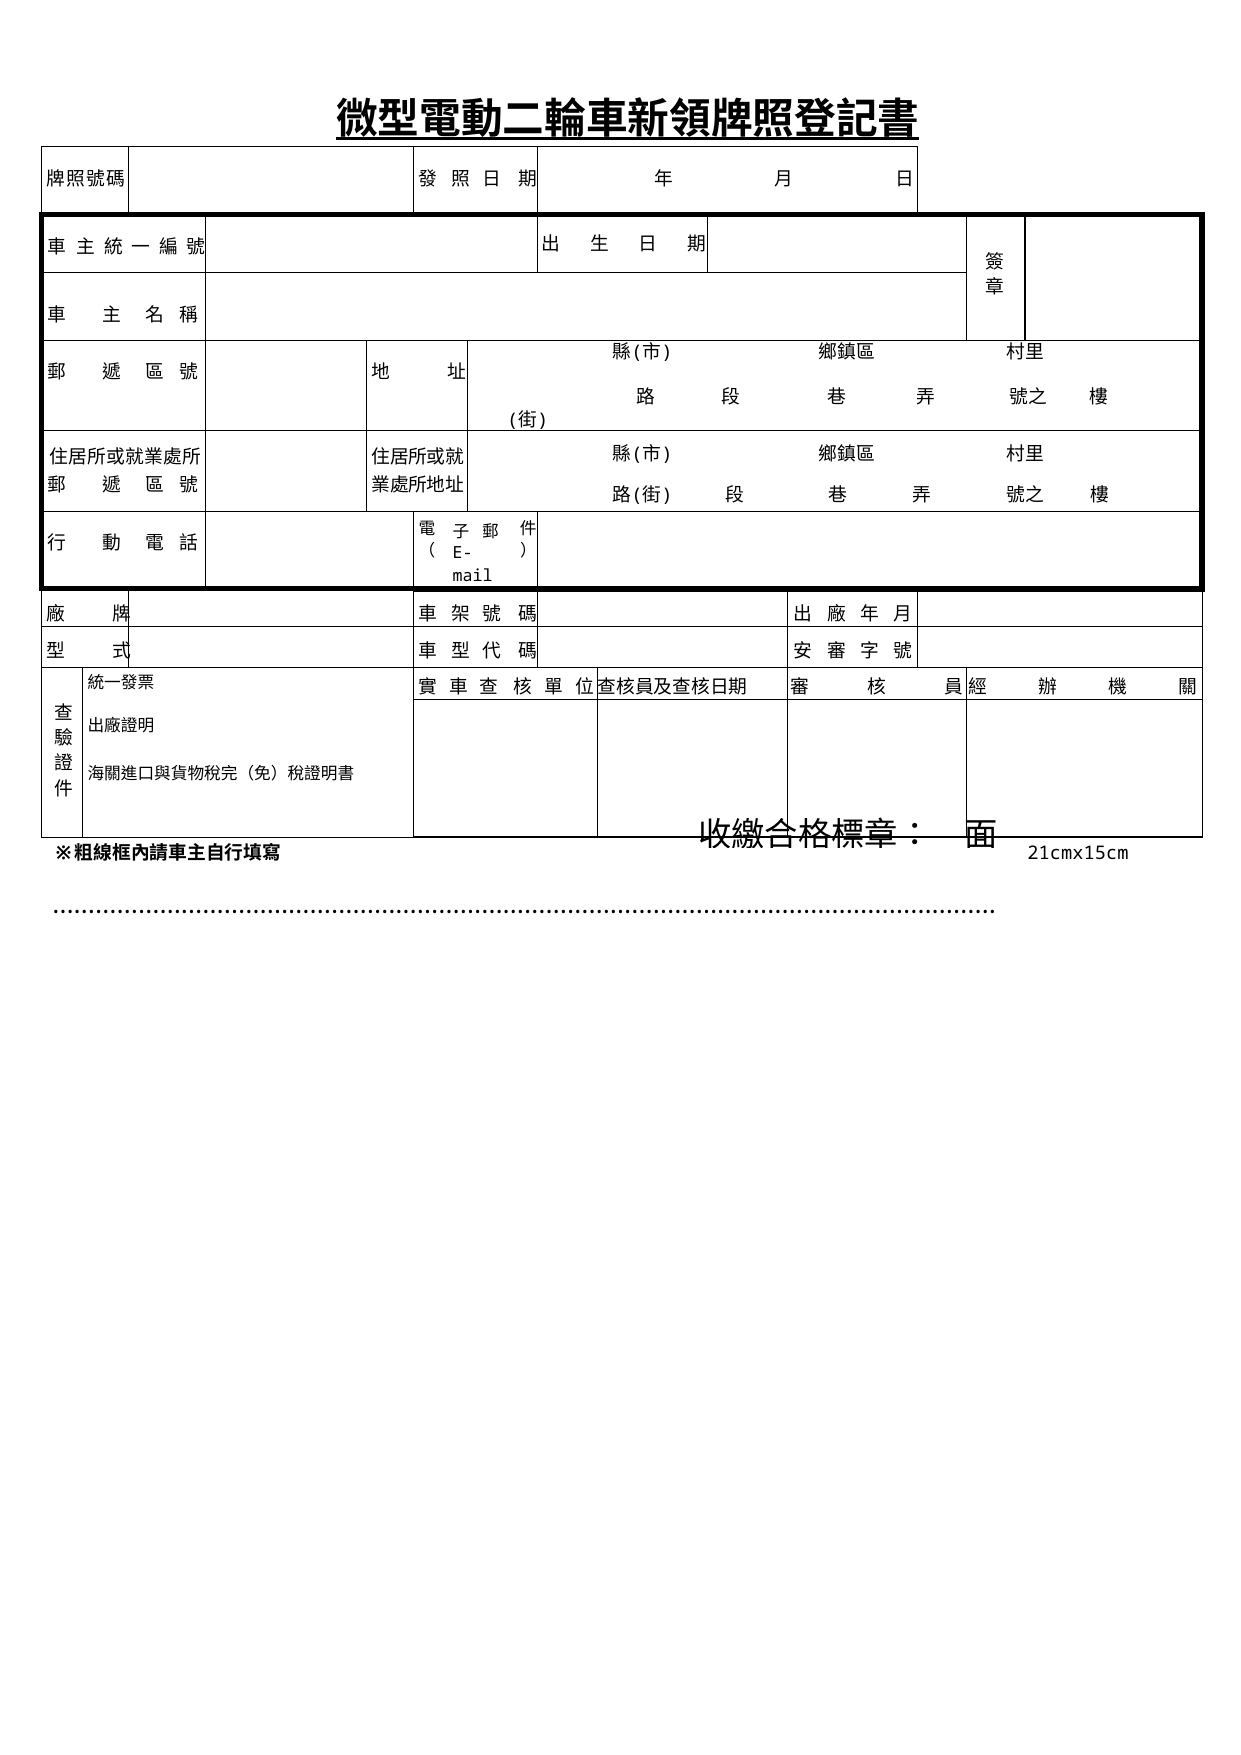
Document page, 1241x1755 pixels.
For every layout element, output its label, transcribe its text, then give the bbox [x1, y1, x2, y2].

table_cell 出 [788, 592, 816, 626]
table_cell [129, 627, 413, 667]
table_cell 住居所或就業處所 [44, 431, 205, 473]
table_cell 型 [42, 627, 68, 667]
table_cell 實 車 查 [414, 668, 507, 698]
table_cell 話 [170, 512, 205, 586]
table_cell [708, 431, 759, 473]
table_cell 審 [788, 668, 816, 698]
table_cell [129, 591, 413, 626]
table_cell 統一發票 [83, 668, 413, 698]
table_cell [68, 273, 205, 280]
table_cell 號之 [998, 473, 1076, 511]
table_cell [679, 473, 708, 511]
table_cell 名 [129, 280, 170, 340]
table_cell 日 [623, 217, 679, 258]
table_cell 弄 [890, 341, 939, 430]
table_cell [68, 341, 82, 430]
table_cell [68, 280, 82, 340]
table_cell [918, 627, 1202, 667]
table_cell 電 [129, 512, 170, 586]
table_cell 主 [82, 280, 129, 340]
table_cell 年 [853, 592, 890, 626]
table_header 年 [538, 147, 679, 212]
table_header 發 [414, 147, 443, 212]
table_cell 遞 [82, 341, 129, 430]
table_cell [1026, 217, 1199, 340]
table_cell [759, 341, 816, 430]
table_cell 關 [1155, 668, 1202, 698]
table_cell [538, 259, 679, 272]
table_cell [468, 473, 507, 511]
table_cell [206, 431, 366, 511]
text 收繳合格標章： 面 [882, 838, 967, 847]
table_cell [44, 273, 68, 280]
table_cell 動 [82, 512, 129, 586]
table_cell [68, 259, 205, 272]
text 收繳合格標章： 面 [698, 807, 787, 836]
table_cell [538, 512, 1199, 586]
table_cell [414, 700, 597, 836]
table_cell 段 [708, 341, 759, 430]
table_cell [967, 431, 998, 473]
table_cell [468, 341, 507, 430]
table_cell 地 [367, 341, 414, 430]
table_cell 鄉鎮區 [816, 431, 890, 473]
table_cell 核 [816, 668, 890, 698]
text 微型電動二輪車新領牌照登記書 [334, 83, 921, 146]
text 收繳合格標章： 面 [854, 838, 879, 847]
text 微型電動二輪車新領牌照登記書 [683, 800, 787, 836]
table_header [918, 146, 1202, 212]
table_cell 查核員及查核日期 [598, 668, 787, 698]
table_cell 型 代 [443, 627, 507, 667]
table_cell [468, 431, 507, 473]
table_cell [1155, 431, 1199, 473]
table_cell 海關進口與貨物稅完（免）稅證明書 [83, 749, 413, 836]
table_cell 機 [1076, 668, 1155, 698]
table_cell 郵 [44, 473, 68, 511]
table_header 照 日 [443, 147, 507, 212]
table_header 月 [759, 147, 816, 212]
table_cell 查驗證件 [42, 668, 82, 836]
table_cell 架 號 [443, 592, 507, 626]
table_cell 號 [170, 341, 205, 430]
table_cell [967, 473, 998, 511]
text …………………………………………………………………………………………………………………… [52, 886, 1211, 921]
table_cell 件 ） [507, 512, 537, 586]
table_cell [890, 431, 939, 473]
table_cell 稱 [170, 280, 205, 340]
table_cell 遞 [82, 473, 129, 511]
table_cell [708, 217, 966, 272]
table_cell 字 [853, 627, 890, 667]
table_cell 碼 [507, 592, 537, 626]
table_cell [939, 473, 967, 511]
text 微型電動二輪車新領牌照登記書 [788, 800, 966, 807]
table_cell 業處所地址 [367, 473, 467, 511]
table_cell [967, 700, 1202, 836]
table_cell [939, 341, 967, 430]
table_cell [788, 700, 966, 800]
table_cell 弄 [890, 473, 939, 511]
table_cell 路(街) [507, 473, 679, 511]
table_cell 辦 [998, 668, 1076, 698]
table_cell [890, 668, 939, 698]
table_cell [206, 217, 537, 272]
table_cell [679, 341, 708, 430]
table_header [679, 147, 708, 212]
table_cell 簽章 [967, 217, 1024, 340]
text 微型電動二輪車新領牌照登記書 [967, 800, 1027, 836]
table_header [129, 147, 413, 212]
table_header [708, 147, 759, 212]
table_cell 車 [44, 217, 68, 258]
table_cell 村里 號之 [998, 341, 1076, 430]
table_cell [759, 473, 816, 511]
table_cell [967, 341, 998, 430]
table_cell 子 郵E-mail [443, 512, 507, 586]
table_cell 出廠證明 [83, 699, 413, 749]
table_cell 區 [129, 341, 170, 430]
table_cell 號 [170, 473, 205, 511]
table_cell [206, 512, 413, 586]
table_cell [206, 341, 366, 430]
table_cell 生 [574, 217, 623, 258]
table_cell 車 [414, 627, 443, 667]
table_cell [918, 592, 1202, 626]
text 收繳合格標章： 面 [967, 807, 1012, 836]
table_cell 期 [679, 217, 707, 258]
table_cell 車 [44, 280, 68, 340]
table_cell 經 [967, 668, 998, 698]
table_cell 電 （ [414, 512, 443, 586]
table_cell 核 單 位 [507, 668, 597, 698]
table_cell 樓 [1076, 473, 1155, 511]
table_cell 郵 [44, 341, 68, 430]
table_header 期 [507, 147, 537, 212]
table_header 牌照號碼 [42, 147, 128, 212]
table_cell [1155, 473, 1199, 511]
table_cell 員 [939, 668, 966, 698]
table_cell [538, 627, 787, 667]
table_cell 區 [129, 473, 170, 511]
table_cell 出 [538, 217, 574, 258]
table_cell 式 [68, 627, 128, 667]
table_cell 月 [890, 592, 917, 626]
table_cell 鄉鎮區 巷 [816, 341, 890, 430]
table_cell [598, 700, 787, 836]
text ※粗線框內請車主自行填寫 21cmx15cm [52, 837, 1211, 865]
table_cell 碼 [507, 627, 537, 667]
table_cell [68, 473, 82, 511]
table_cell [44, 259, 68, 272]
table_cell 段 [708, 473, 759, 511]
table_cell [939, 431, 967, 473]
table_cell 址 [414, 341, 467, 430]
table_cell 村里 [998, 431, 1076, 473]
table_header 日 [890, 147, 917, 212]
table_cell 住居所或就 [367, 431, 467, 473]
table_cell [1076, 431, 1155, 473]
table_cell [679, 431, 708, 473]
table_cell 縣(市) 路(街) [507, 341, 679, 430]
table_cell 縣(市) [507, 431, 679, 473]
table_cell [679, 259, 707, 272]
table_cell [206, 273, 966, 340]
table_cell 巷 [816, 473, 890, 511]
table_cell [68, 512, 82, 586]
text 微型電動二輪車新領牌照登記書 [683, 838, 1027, 855]
table_cell 廠 [816, 592, 853, 626]
table_cell [1155, 341, 1199, 430]
text 收繳合格標章： 面 [788, 807, 966, 836]
table_cell 號 [890, 627, 917, 667]
table_cell 行 [44, 512, 68, 586]
text 收繳合格標章： 面 [723, 838, 745, 847]
table_cell 安 [788, 627, 816, 667]
table_cell 主 統 一 編 號 [68, 217, 205, 258]
table_cell [759, 431, 816, 473]
table_cell 樓 [1076, 341, 1155, 430]
table_cell 廠 [42, 591, 68, 626]
table_cell [538, 592, 787, 626]
table_cell 牌 [68, 591, 128, 626]
table_header [816, 147, 890, 212]
table_cell 審 [816, 627, 853, 667]
table_cell 車 [414, 592, 443, 626]
